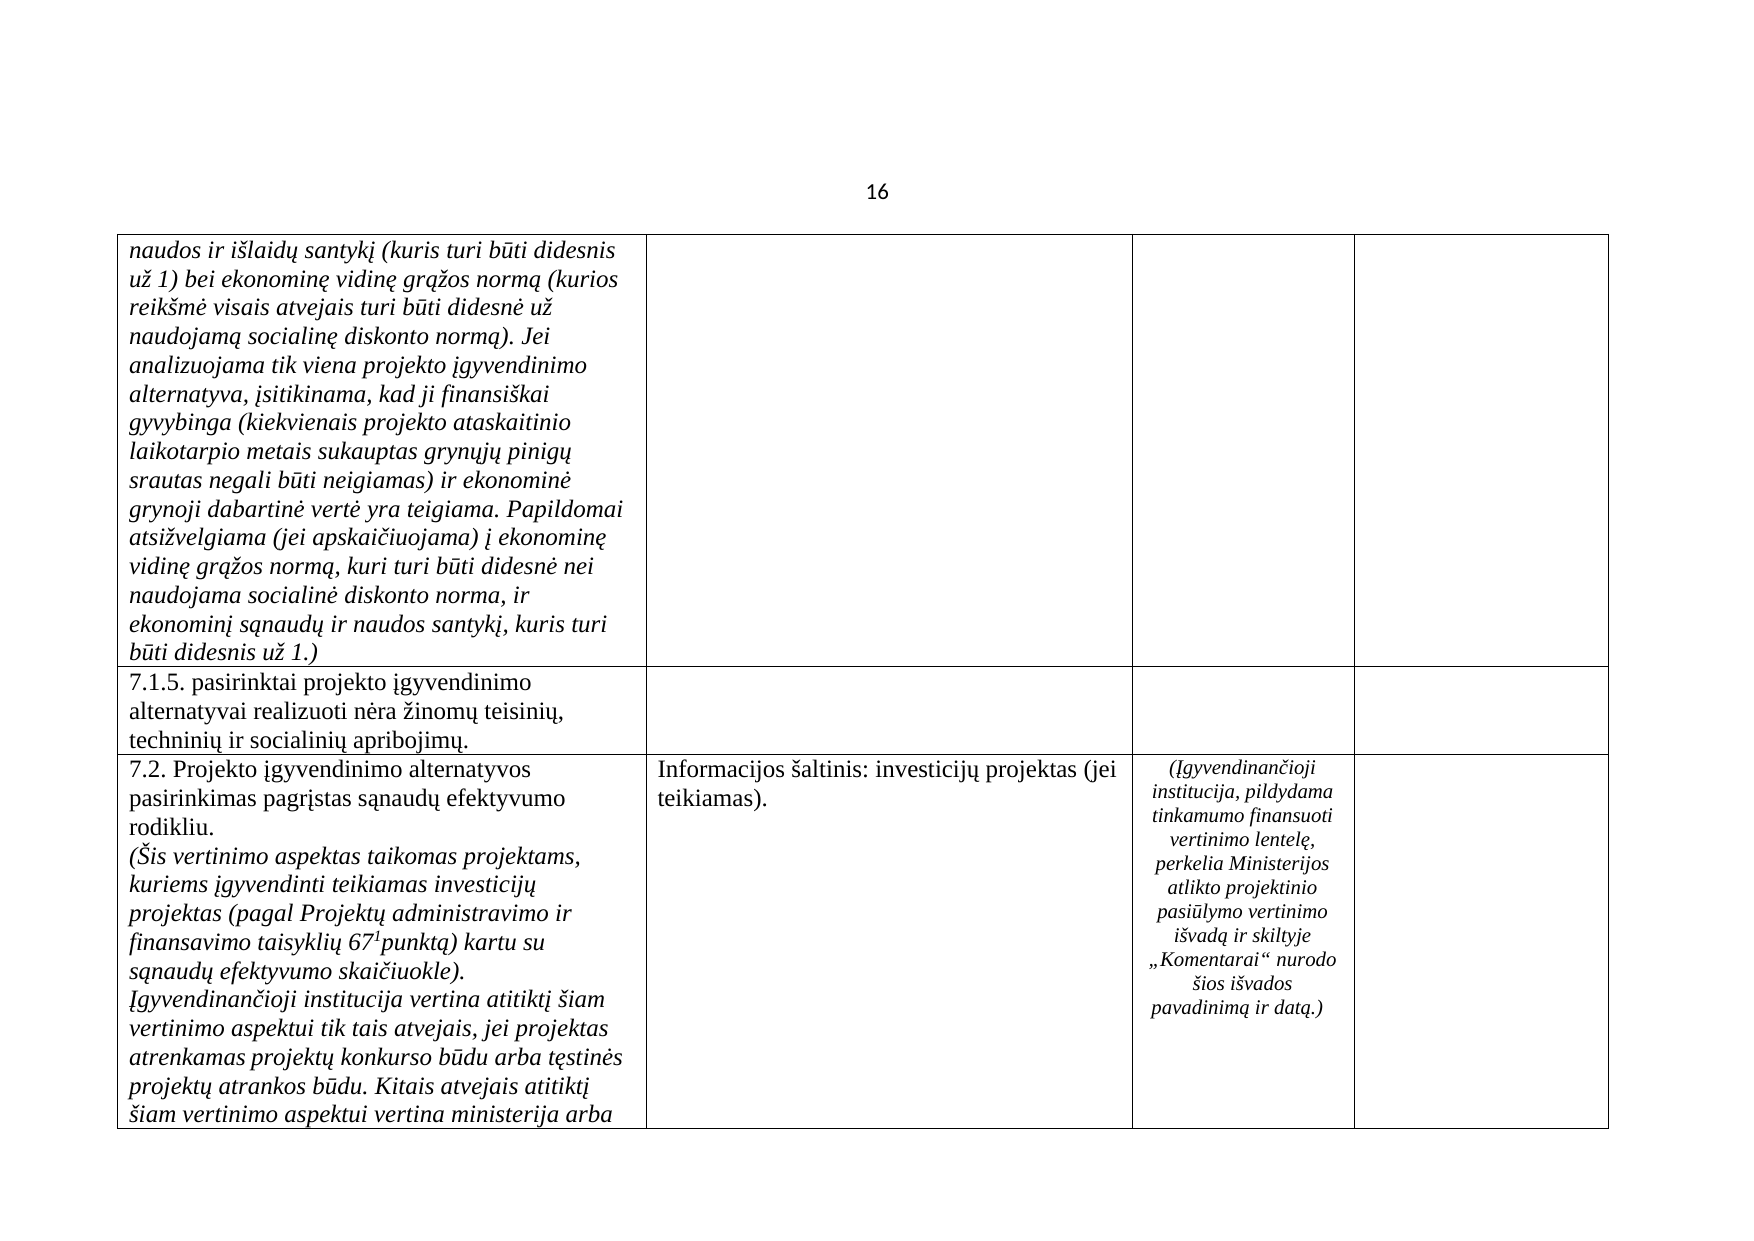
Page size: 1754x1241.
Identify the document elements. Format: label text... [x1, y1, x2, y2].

table_cell 7.1.5. pasirinktai projekto įgyvendinimo alternatyvai realizuoti nėra žinomų teisinių, techninių ir socialinių apribojimų. [118, 667, 646, 753]
table_cell [1355, 667, 1608, 753]
table_cell [1355, 235, 1608, 666]
table_cell 7.2. Projekto įgyvendinimo alternatyvos pasirinkimas pagrįstas sąnaudų efektyvumo rodikliu. (Šis vertinimo aspektas taikomas projektams, kuriems įgyvendinti teikiamas investicijų projektas (pagal Projektų administravimo ir finansavimo taisyklių 671punktą) kartu su sąnaudų efektyvumo skaičiuokle). Įgyvendinančioji institucija vertina atitiktį šiam vertinimo aspektui tik tais atvejais, jei projektas atrenkamas projektų konkurso būdu arba tęstinės projektų atrankos būdu. Kitais atvejais atitiktį šiam vertinimo aspektui vertina ministerija arba [118, 755, 646, 1128]
table_cell [1133, 235, 1354, 666]
table_cell Informacijos šaltinis: investicijų projektas (jei teikiamas). [647, 755, 1132, 1128]
table_cell naudos ir išlaidų santykį (kuris turi būti didesnis už 1) bei ekonominę vidinę grąžos normą (kurios reikšmė visais atvejais turi būti didesnė už naudojamą socialinę diskonto normą). Jei analizuojama tik viena projekto įgyvendinimo alternatyva, įsitikinama, kad ji finansiškai gyvybinga (kiekvienais projekto ataskaitinio laikotarpio metais sukauptas grynųjų pinigų srautas negali būti neigiamas) ir ekonominė grynoji dabartinė vertė yra teigiama. Papildomai atsižvelgiama (jei apskaičiuojama) į ekonominę vidinę grąžos normą, kuri turi būti didesnė nei naudojama socialinė diskonto norma, ir ekonominį sąnaudų ir naudos santykį, kuris turi būti didesnis už 1.) [118, 235, 646, 666]
table_cell (Įgyvendinančioji institucija, pildydama tinkamumo finansuoti vertinimo lentelę, perkelia Ministerijos atlikto projektinio pasiūlymo vertinimo išvadą ir skiltyje „Komentarai“ nurodo šios išvados pavadinimą ir datą.) [1133, 755, 1354, 1128]
table_cell [647, 667, 1132, 753]
table_cell [1355, 755, 1608, 1128]
table_cell [647, 235, 1132, 666]
table_cell [1133, 667, 1354, 753]
